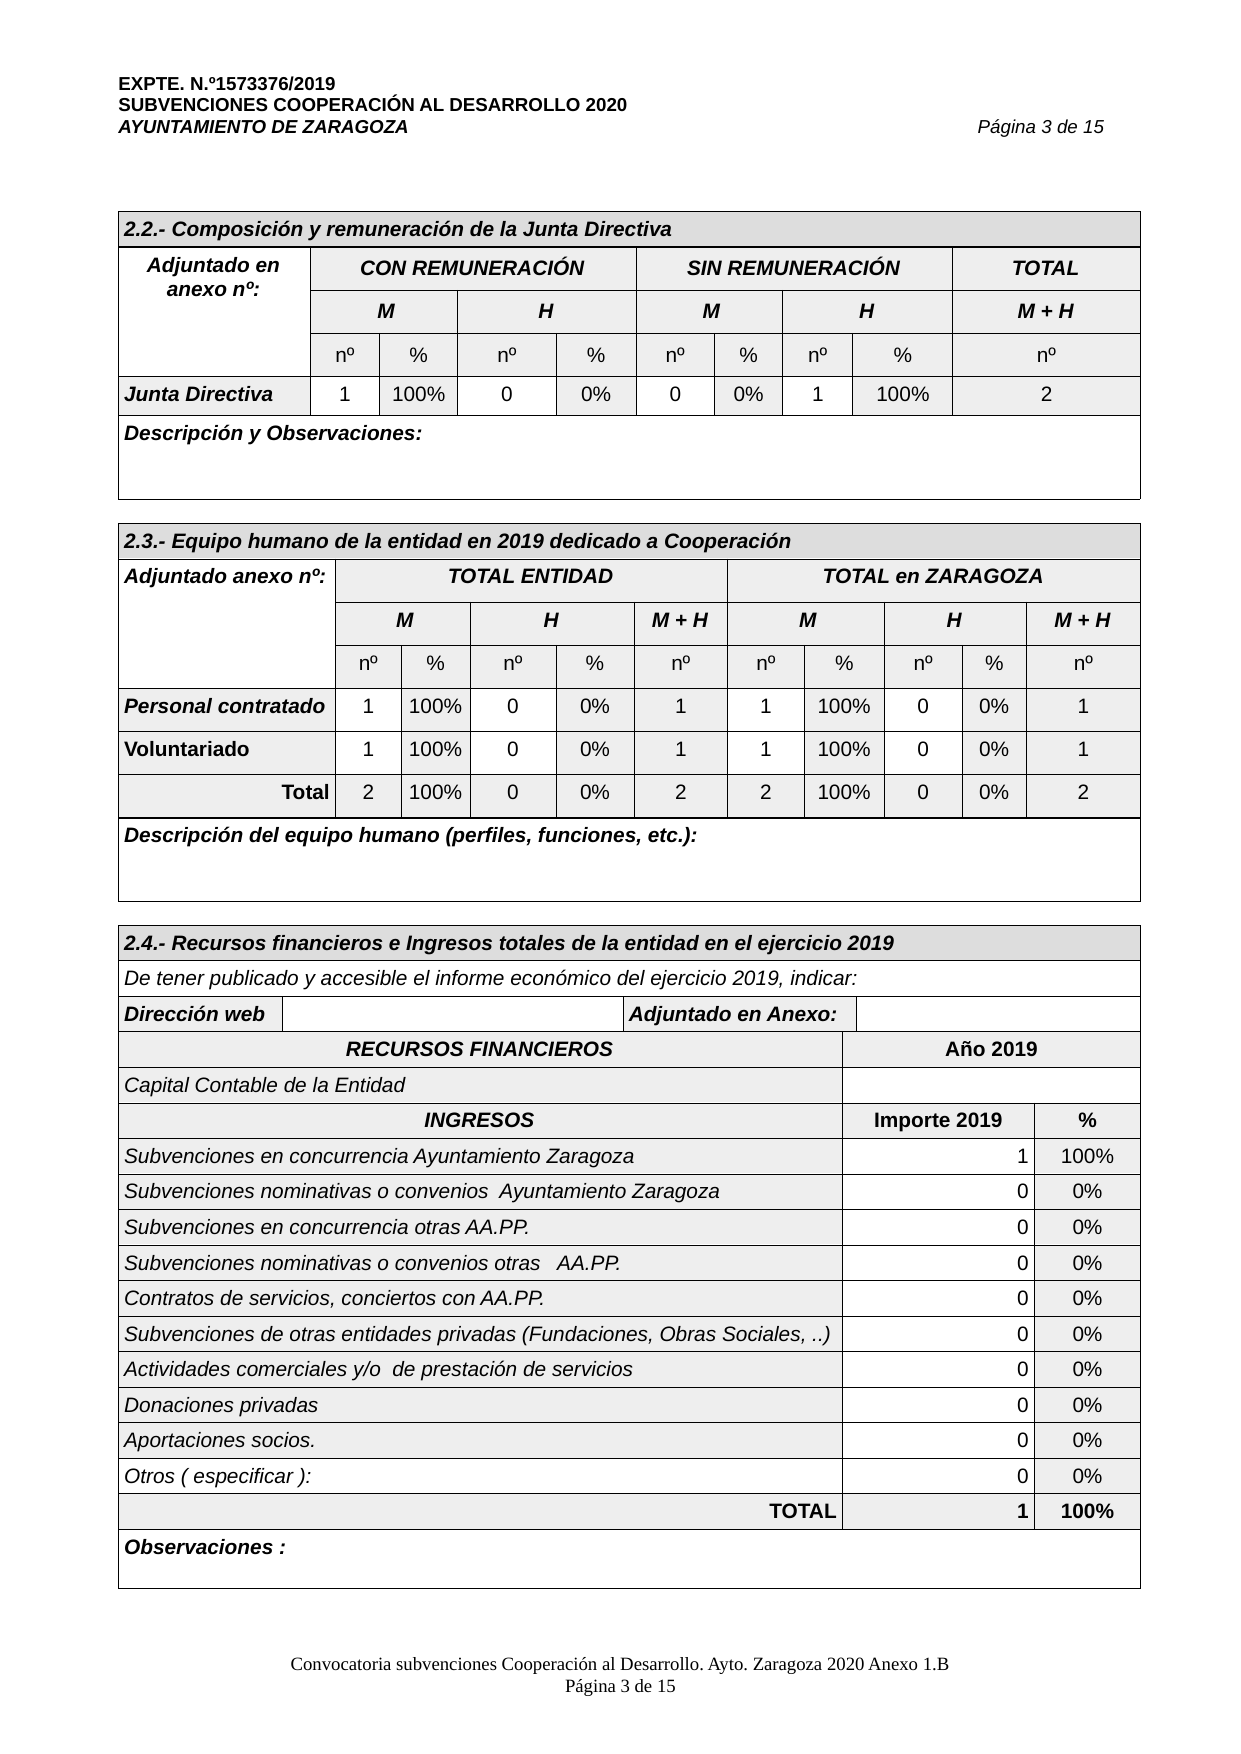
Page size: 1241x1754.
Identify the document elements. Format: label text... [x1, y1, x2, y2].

table_cell 0 [471, 732, 556, 774]
table_cell Junta Directiva [119, 377, 310, 415]
table_cell nº [336, 646, 401, 688]
table_cell 1 [728, 732, 804, 774]
table_cell 0% [557, 689, 634, 731]
table_cell 100% [805, 689, 884, 731]
table_cell 2 [728, 775, 804, 817]
table_cell % [715, 334, 782, 376]
table_cell nº [635, 646, 727, 688]
table_cell 0 [843, 1352, 1034, 1387]
table_cell nº [637, 334, 714, 376]
table_cell 0 [471, 689, 556, 731]
table_cell % [805, 646, 884, 688]
table_cell Actividades comerciales y/o de prestación de servicios [119, 1352, 842, 1387]
table_cell nº [885, 646, 962, 688]
table_cell 0% [963, 775, 1026, 817]
table_header TOTAL ENTIDAD [336, 560, 727, 602]
table_cell % [557, 334, 636, 376]
table_cell nº [471, 646, 556, 688]
table_cell nº [783, 334, 852, 376]
table_cell 100% [402, 732, 470, 774]
table_cell [283, 997, 623, 1031]
table_cell Dirección web [119, 997, 282, 1031]
table_cell 0 [471, 775, 556, 817]
table_cell Subvenciones de otras entidades privadas (Fundaciones, Obras Sociales, ..) [119, 1317, 842, 1351]
table_cell % [1035, 1104, 1140, 1138]
table_cell Observaciones : [119, 1530, 1140, 1588]
table_cell Otros ( especificar ): [119, 1459, 842, 1493]
table_cell Aportaciones socios. [119, 1423, 842, 1458]
table_header Descripción del equipo humano (perfiles, funciones, etc.): [119, 819, 1140, 901]
table_cell 1 [635, 732, 727, 774]
table_cell M [336, 603, 470, 645]
table_cell 0% [1035, 1246, 1140, 1280]
table_cell 1 [635, 689, 727, 731]
table_header SIN REMUNERACIÓN [637, 248, 952, 290]
table_cell 2 [635, 775, 727, 817]
table_cell Año 2019 [843, 1032, 1140, 1067]
table_header 2.4.- Recursos financieros e Ingresos totales de la entidad en el ejercicio 2019 [119, 926, 1140, 960]
table_cell 2 [953, 377, 1140, 415]
table_cell 100% [805, 732, 884, 774]
table_cell 1 [311, 377, 379, 415]
table_cell 0 [843, 1459, 1034, 1493]
table_cell 100% [380, 377, 457, 415]
table_cell % [402, 646, 470, 688]
table_cell H [783, 291, 952, 333]
table_cell nº [458, 334, 556, 376]
table_cell H [458, 291, 636, 333]
table_cell 100% [402, 689, 470, 731]
table_cell nº [728, 646, 804, 688]
table_cell 0% [963, 732, 1026, 774]
table_cell M + H [635, 603, 727, 645]
table_cell [843, 1068, 1140, 1102]
table_cell 1 [336, 689, 401, 731]
table_header 2.3.- Equipo humano de la entidad en 2019 dedicado a Cooperación [119, 524, 1140, 558]
table_header Adjuntado anexo nº: [119, 560, 335, 688]
table_cell 0% [1035, 1459, 1140, 1493]
table_cell % [380, 334, 457, 376]
table_cell Subvenciones nominativas o convenios otras AA.PP. [119, 1246, 842, 1280]
table_cell Subvenciones en concurrencia Ayuntamiento Zaragoza [119, 1139, 842, 1173]
table_cell De tener publicado y accesible el informe económico del ejercicio 2019, indicar: [119, 961, 1140, 996]
table_header TOTAL en ZARAGOZA [728, 560, 1140, 602]
table_cell % [557, 646, 634, 688]
table_cell TOTAL [119, 1494, 842, 1529]
table_cell % [853, 334, 952, 376]
table_cell 0% [1035, 1423, 1140, 1458]
table_cell 0 [843, 1317, 1034, 1351]
table_cell M [637, 291, 782, 333]
table_cell 0% [1035, 1175, 1140, 1209]
table_cell 2 [336, 775, 401, 817]
table_cell 0 [885, 775, 962, 817]
table_cell 1 [336, 732, 401, 774]
table_cell M + H [1027, 603, 1140, 645]
table_cell 100% [853, 377, 952, 415]
table_cell Capital Contable de la Entidad [119, 1068, 842, 1102]
table_cell RECURSOS FINANCIEROS [119, 1032, 842, 1067]
table_cell 0 [843, 1388, 1034, 1422]
table_cell nº [1027, 646, 1140, 688]
table_cell 0% [557, 775, 634, 817]
table_cell nº [953, 334, 1140, 376]
table_cell 0% [1035, 1281, 1140, 1316]
table_header 2.2.- Composición y remuneración de la Junta Directiva [119, 212, 1140, 246]
table_cell 0 [843, 1246, 1034, 1280]
table_cell 0 [843, 1210, 1034, 1244]
table_cell 0% [1035, 1317, 1140, 1351]
table_cell 0 [843, 1423, 1034, 1458]
table_cell 0% [1035, 1210, 1140, 1244]
table_cell Voluntariado [119, 732, 335, 774]
table_cell Personal contratado [119, 689, 335, 731]
table_cell 100% [1035, 1494, 1140, 1529]
table_cell % [963, 646, 1026, 688]
table_cell 1 [1027, 732, 1140, 774]
table_cell H [471, 603, 634, 645]
table_cell [857, 997, 1140, 1031]
table_cell 100% [402, 775, 470, 817]
table_cell 0 [885, 732, 962, 774]
table_cell M [311, 291, 457, 333]
table_cell Subvenciones en concurrencia otras AA.PP. [119, 1210, 842, 1244]
table_cell 0 [843, 1175, 1034, 1209]
table_cell Importe 2019 [843, 1104, 1034, 1138]
table_cell 0% [1035, 1388, 1140, 1422]
table_cell 0% [1035, 1352, 1140, 1387]
table_cell 1 [783, 377, 852, 415]
table_header TOTAL [953, 248, 1140, 290]
table_cell 1 [843, 1139, 1034, 1173]
table_cell 1 [1027, 689, 1140, 731]
table_cell 1 [728, 689, 804, 731]
table_cell 0 [458, 377, 556, 415]
table_cell M [728, 603, 884, 645]
table_header CON REMUNERACIÓN [311, 248, 636, 290]
table_cell 0% [963, 689, 1026, 731]
table_cell 0% [557, 732, 634, 774]
table_cell 100% [805, 775, 884, 817]
table_cell 1 [843, 1494, 1034, 1529]
table_cell Donaciones privadas [119, 1388, 842, 1422]
table_cell 100% [1035, 1139, 1140, 1173]
table_cell Contratos de servicios, conciertos con AA.PP. [119, 1281, 842, 1316]
table_cell Total [119, 775, 335, 817]
table_cell 0% [557, 377, 636, 415]
table_cell Adjuntado en Anexo: [624, 997, 856, 1031]
table_cell INGRESOS [119, 1104, 842, 1138]
table_cell H [885, 603, 1026, 645]
table_cell 2 [1027, 775, 1140, 817]
table_cell Subvenciones nominativas o convenios Ayuntamiento Zaragoza [119, 1175, 842, 1209]
table_cell nº [311, 334, 379, 376]
table_cell M + H [953, 291, 1140, 333]
table_cell 0 [885, 689, 962, 731]
table_cell Descripción y Observaciones: [119, 416, 1140, 499]
table_header Adjuntado en anexo nº: [119, 248, 310, 376]
table_cell 0% [715, 377, 782, 415]
table_cell 0 [843, 1281, 1034, 1316]
table_cell 0 [637, 377, 714, 415]
